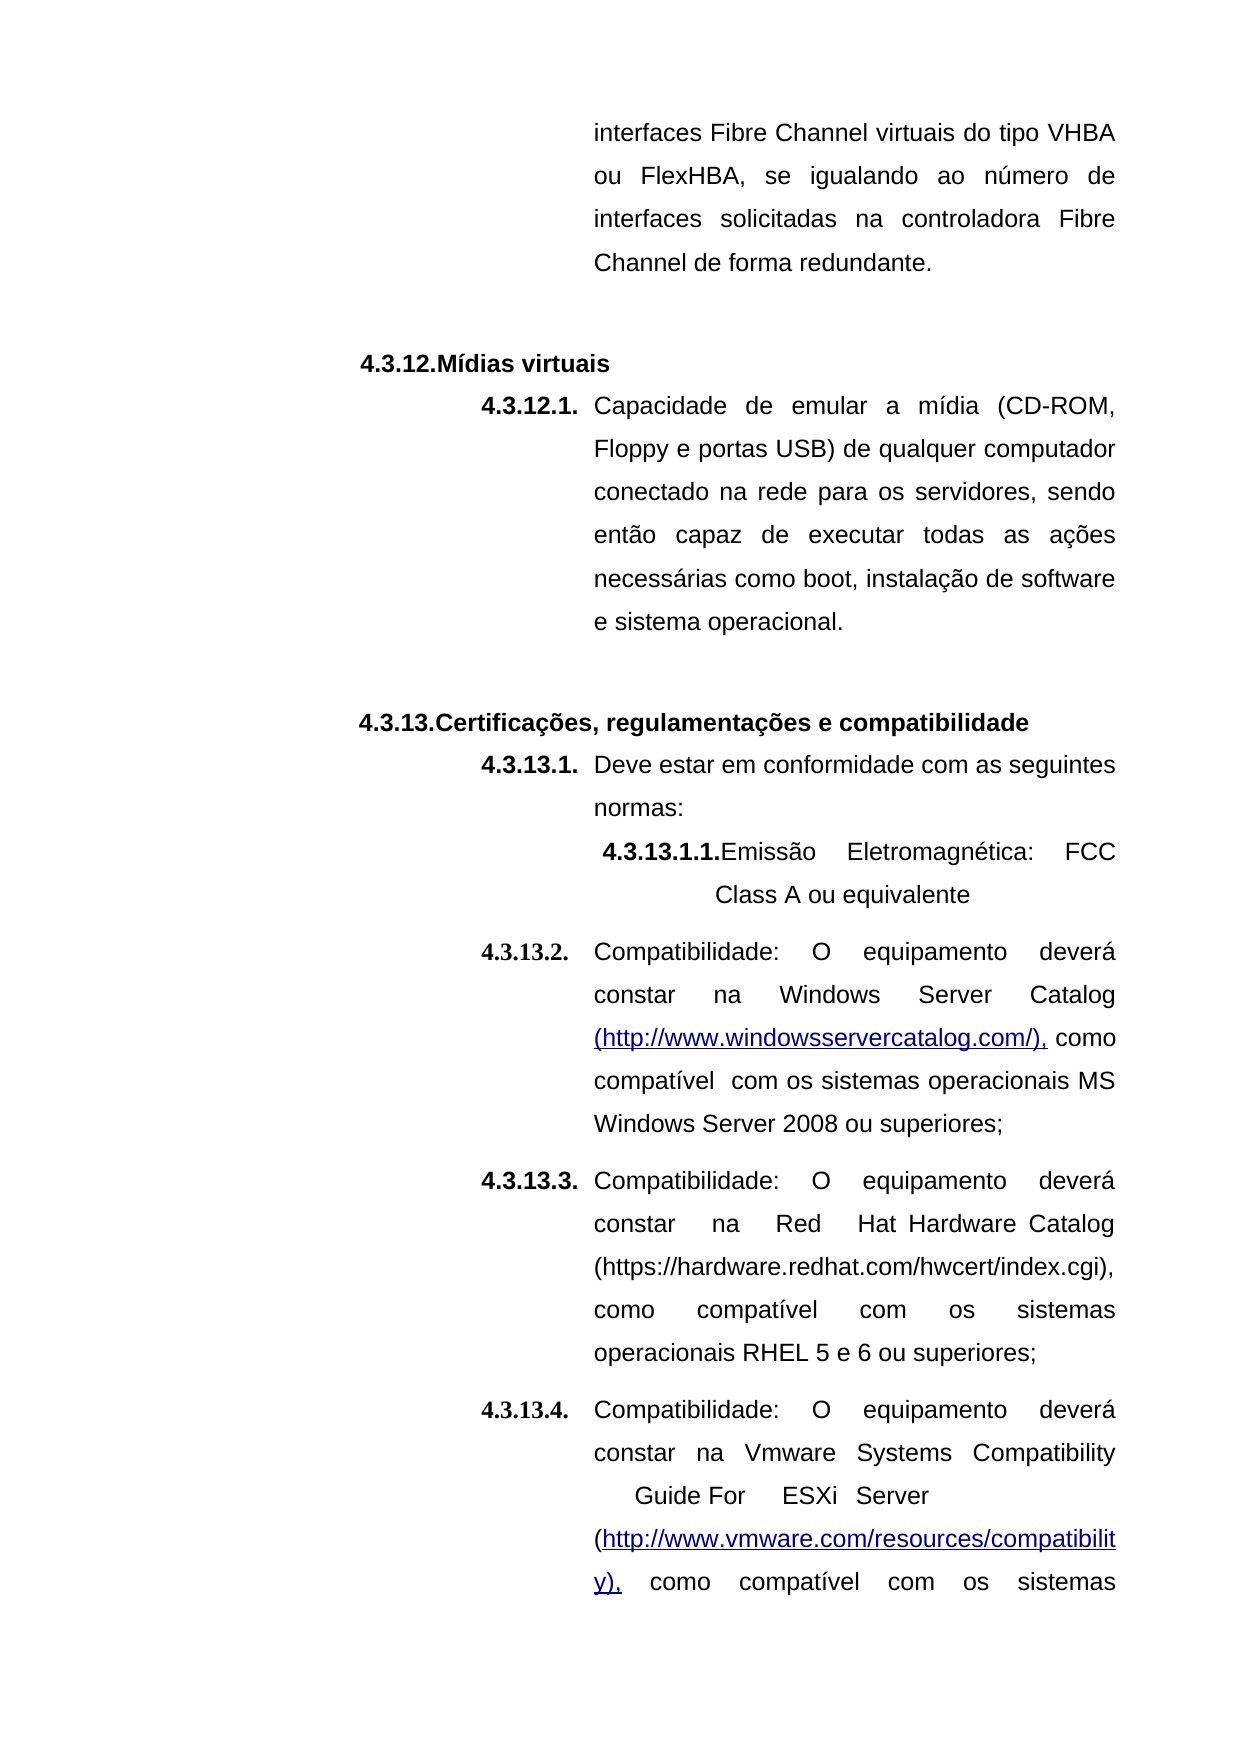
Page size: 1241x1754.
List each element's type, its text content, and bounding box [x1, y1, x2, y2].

list Compatibilidade: O equipamento deverá constar na Vmware Systems Compatibility Guide For ESXi Server (http://www.vmware.com/resources/compatibility), como compatível com os sistemas [481, 1395, 1116, 1596]
list Compatibilidade: O equipamento deverá constar na Red Hat Hardware Catalog (https://hardware.redhat.com/hwcert/index.cgi), como compatível com os sistemas operacionais RHEL 5 e 6 ou superiores; [481, 1166, 1116, 1367]
subtitle Mídias virtuais [360, 349, 1122, 378]
list Capacidade de emular a mídia (CD-ROM, Floppy e portas USB) de qualquer computador conectado na rede para os servidores, sendo então capaz de executar todas as ações necessárias como boot, instalação de software e sistema operacional. [481, 391, 1116, 635]
list Deve estar em conformidade com as seguintes normas: [481, 750, 1116, 822]
subtitle Certificações, regulamentações e compatibilidade [359, 708, 1122, 737]
list Deve implementar no mínimo 02 (duas) interfaces Fibre Channel virtuais do tipo VHBA ou FlexHBA, se igualando ao número de interfaces solicitadas na controladora Fibre Channel de forma redundante. [481, 118, 1116, 276]
list Emissão Eletromagnética: FCC Class A ou equivalente [602, 837, 1116, 909]
list Compatibilidade: O equipamento deverá constar na Windows Server Catalog (http://www.windowsservercatalog.com/), como compatível com os sistemas operacionais MS Windows Server 2008 ou superiores; [481, 937, 1116, 1138]
